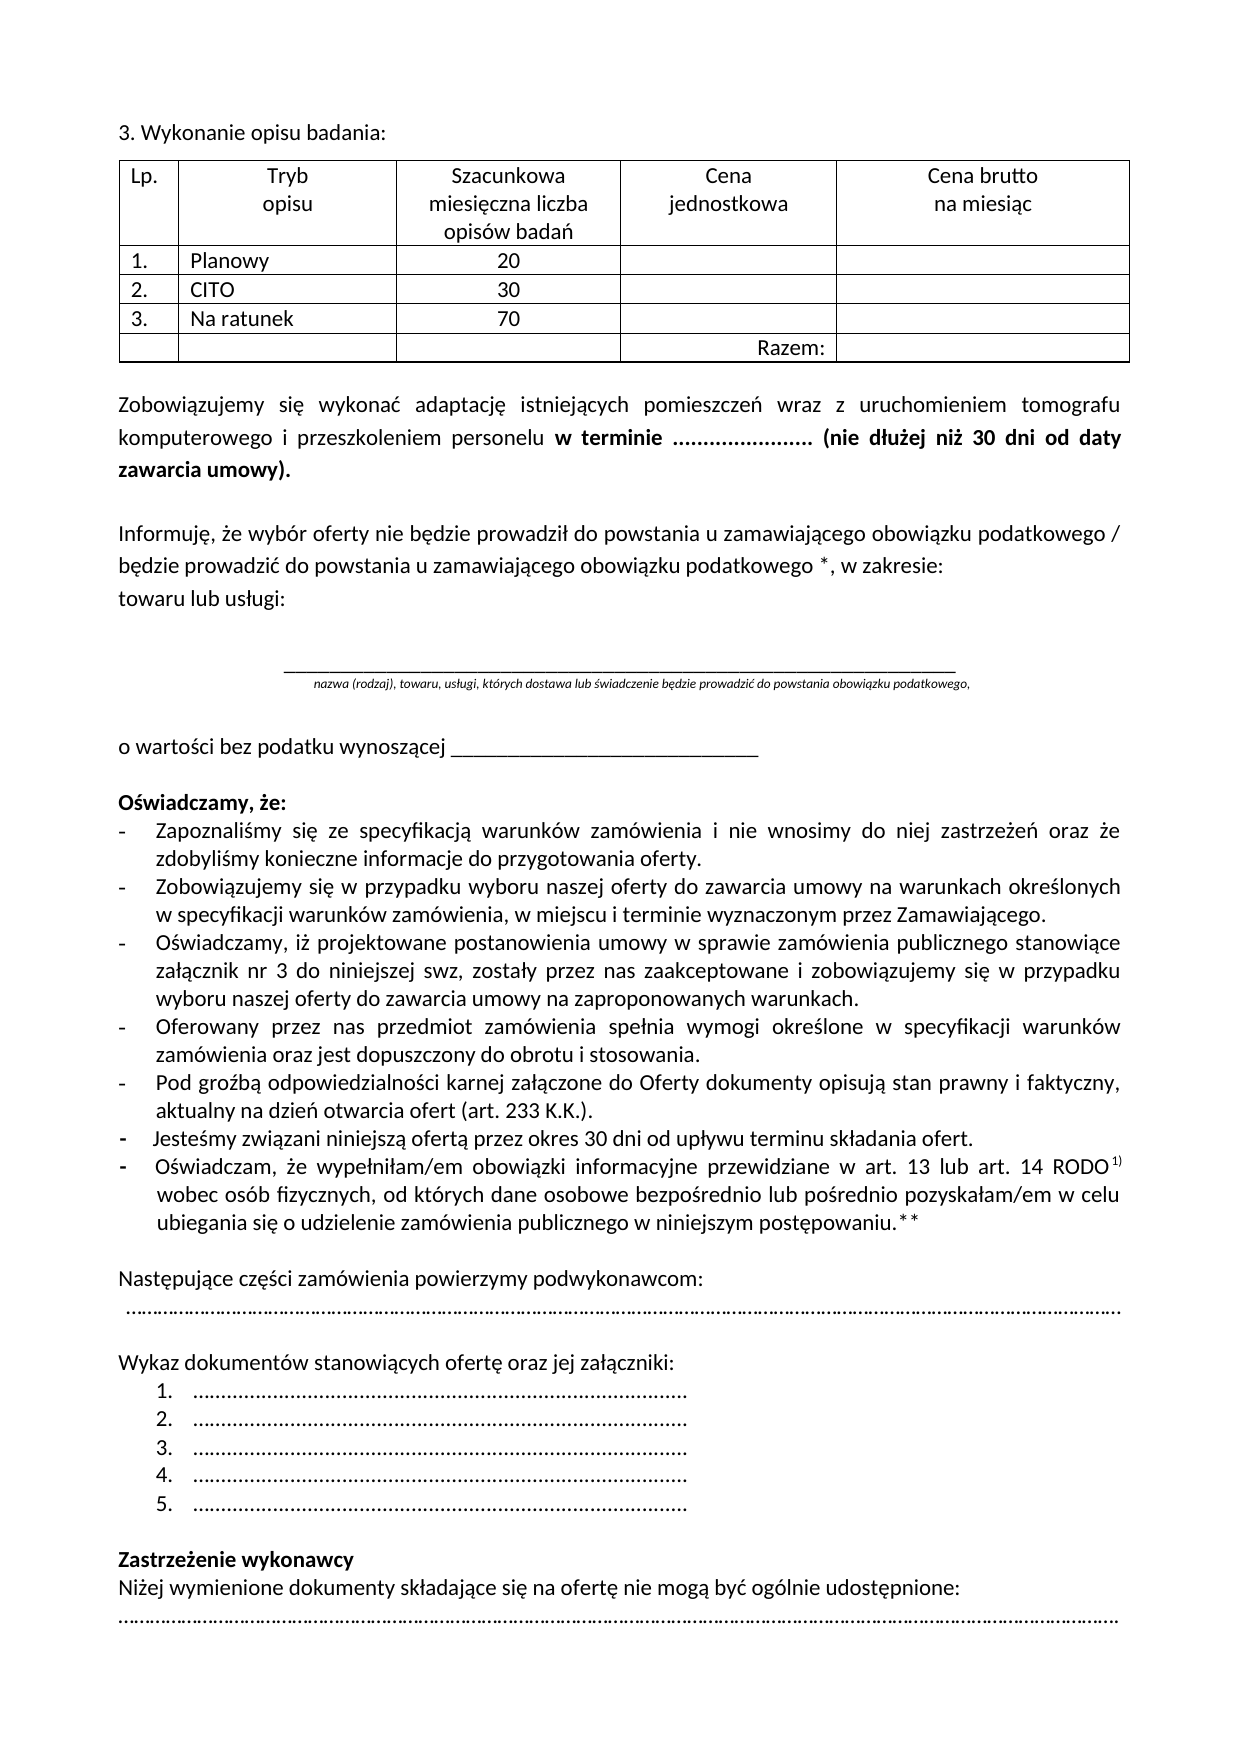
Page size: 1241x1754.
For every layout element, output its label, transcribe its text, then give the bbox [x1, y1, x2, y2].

text Zastrzeżenie wykonawcy [118, 1545, 1122, 1573]
table_header Lp. [120, 161, 178, 245]
table_header Szacunkowa miesięczna liczba opisów badań [397, 161, 620, 245]
table_cell Planowy [179, 246, 396, 274]
text Zobowiązujemy się wykonać adaptację istniejących pomieszczeń wraz z uruchomieniem tomografu komputerowego i przeszkoleniem personelu w terminie ....................... (nie dłużej niż 30 dni od daty zawarcia umowy). [118, 391, 1122, 483]
text 3. Wykonanie opisu badania: [118, 118, 1122, 146]
table_cell 2. [120, 275, 178, 303]
list …................................................................................... [156, 1461, 1122, 1489]
text Niżej wymienione dokumenty składające się na ofertę nie mogą być ogólnie udostępnione: [118, 1573, 1122, 1601]
table_cell 1. [120, 246, 178, 274]
list Zapoznaliśmy się ze specyfikacją warunków zamówienia i nie wnosimy do niej zastrzeżeń oraz że zdobyliśmy konieczne informacje do przygotowania oferty. [118, 816, 1122, 872]
text ………………………………………………………………………………………………………………………………………………………………………. [118, 1601, 1122, 1629]
table_cell [837, 304, 1129, 332]
text o wartości bez podatku wynoszącej ___________________________ [118, 732, 1122, 760]
table_cell CITO [179, 275, 396, 303]
table_header Tryb opisu [179, 161, 396, 245]
table_cell 20 [397, 246, 620, 274]
text nazwa (rodzaj), towaru, usługi, których dostawa lub świadczenie będzie prowadzić do powstania obowiązku podatkowego, [162, 676, 1122, 704]
text Następujące części zamówienia powierzymy podwykonawcom: [118, 1264, 1122, 1292]
list Pod groźbą odpowiedzialności karnej załączone do Oferty dokumenty opisują stan prawny i faktyczny, aktualny na dzień otwarcia ofert (art. 233 K.K.). [118, 1068, 1122, 1124]
list …................................................................................... [156, 1377, 1122, 1404]
list Oświadczamy, iż projektowane postanowienia umowy w sprawie zamówienia publicznego stanowiące załącznik nr 3 do niniejszej swz, zostały przez nas zaakceptowane i zobowiązujemy się w przypadku wyboru naszej oferty do zawarcia umowy na zaproponowanych warunkach. [118, 928, 1122, 1012]
list Oferowany przez nas przedmiot zamówienia spełnia wymogi określone w specyfikacji warunków zamówienia oraz jest dopuszczony do obrotu i stosowania. [118, 1012, 1122, 1068]
table_cell 3. [120, 304, 178, 332]
text ……………………………………………………………………………………………………………………………………………………………………… [118, 1292, 1122, 1321]
table_cell [621, 275, 836, 303]
table_cell Razem: [621, 334, 836, 361]
list Zobowiązujemy się w przypadku wyboru naszej oferty do zawarcia umowy na warunkach określonych w specyfikacji warunków zamówienia, w miejscu i terminie wyznaczonym przez Zamawiającego. [118, 872, 1122, 928]
table_header Cena jednostkowa [621, 161, 836, 245]
text Wykaz dokumentów stanowiących ofertę oraz jej załączniki: [118, 1348, 1122, 1377]
table_cell [837, 275, 1129, 303]
table_cell [397, 334, 620, 361]
table_cell [120, 334, 178, 361]
list …................................................................................... [156, 1404, 1122, 1433]
table_cell [837, 246, 1129, 274]
table_cell [837, 334, 1129, 361]
text towaru lub usługi: [118, 584, 1122, 612]
table_cell [621, 304, 836, 332]
table_cell [179, 334, 396, 361]
table_cell [621, 246, 836, 274]
table_cell 70 [397, 304, 620, 332]
list …................................................................................... [156, 1433, 1122, 1461]
text Informuję, że wybór oferty nie będzie prowadził do powstania u zamawiającego obowiązku podatkowego / będzie prowadzić do powstania u zamawiającego obowiązku podatkowego *, w zakresie: [118, 519, 1122, 579]
text - Jesteśmy związani niniejszą ofertą przez okres 30 dni od upływu terminu składania ofert. [119, 1124, 1122, 1152]
text - Oświadczam, że wypełniłam/em obowiązki informacyjne przewidziane w art. 13 lub art. 14 RODO1) wobec osób fizycznych, od których dane osobowe bezpośrednio lub pośrednio pozyskałam/em w celu ubiegania się o udzielenie zamówienia publicznego w niniejszym postępowaniu.** [119, 1152, 1122, 1236]
list …................................................................................... [156, 1489, 1122, 1517]
table_header Cena brutto na miesiąc [837, 161, 1129, 245]
table_cell 30 [397, 275, 620, 303]
text ___________________________________________________________ [118, 648, 1122, 676]
table_cell Na ratunek [179, 304, 396, 332]
text Oświadczamy, że: [118, 788, 1122, 816]
